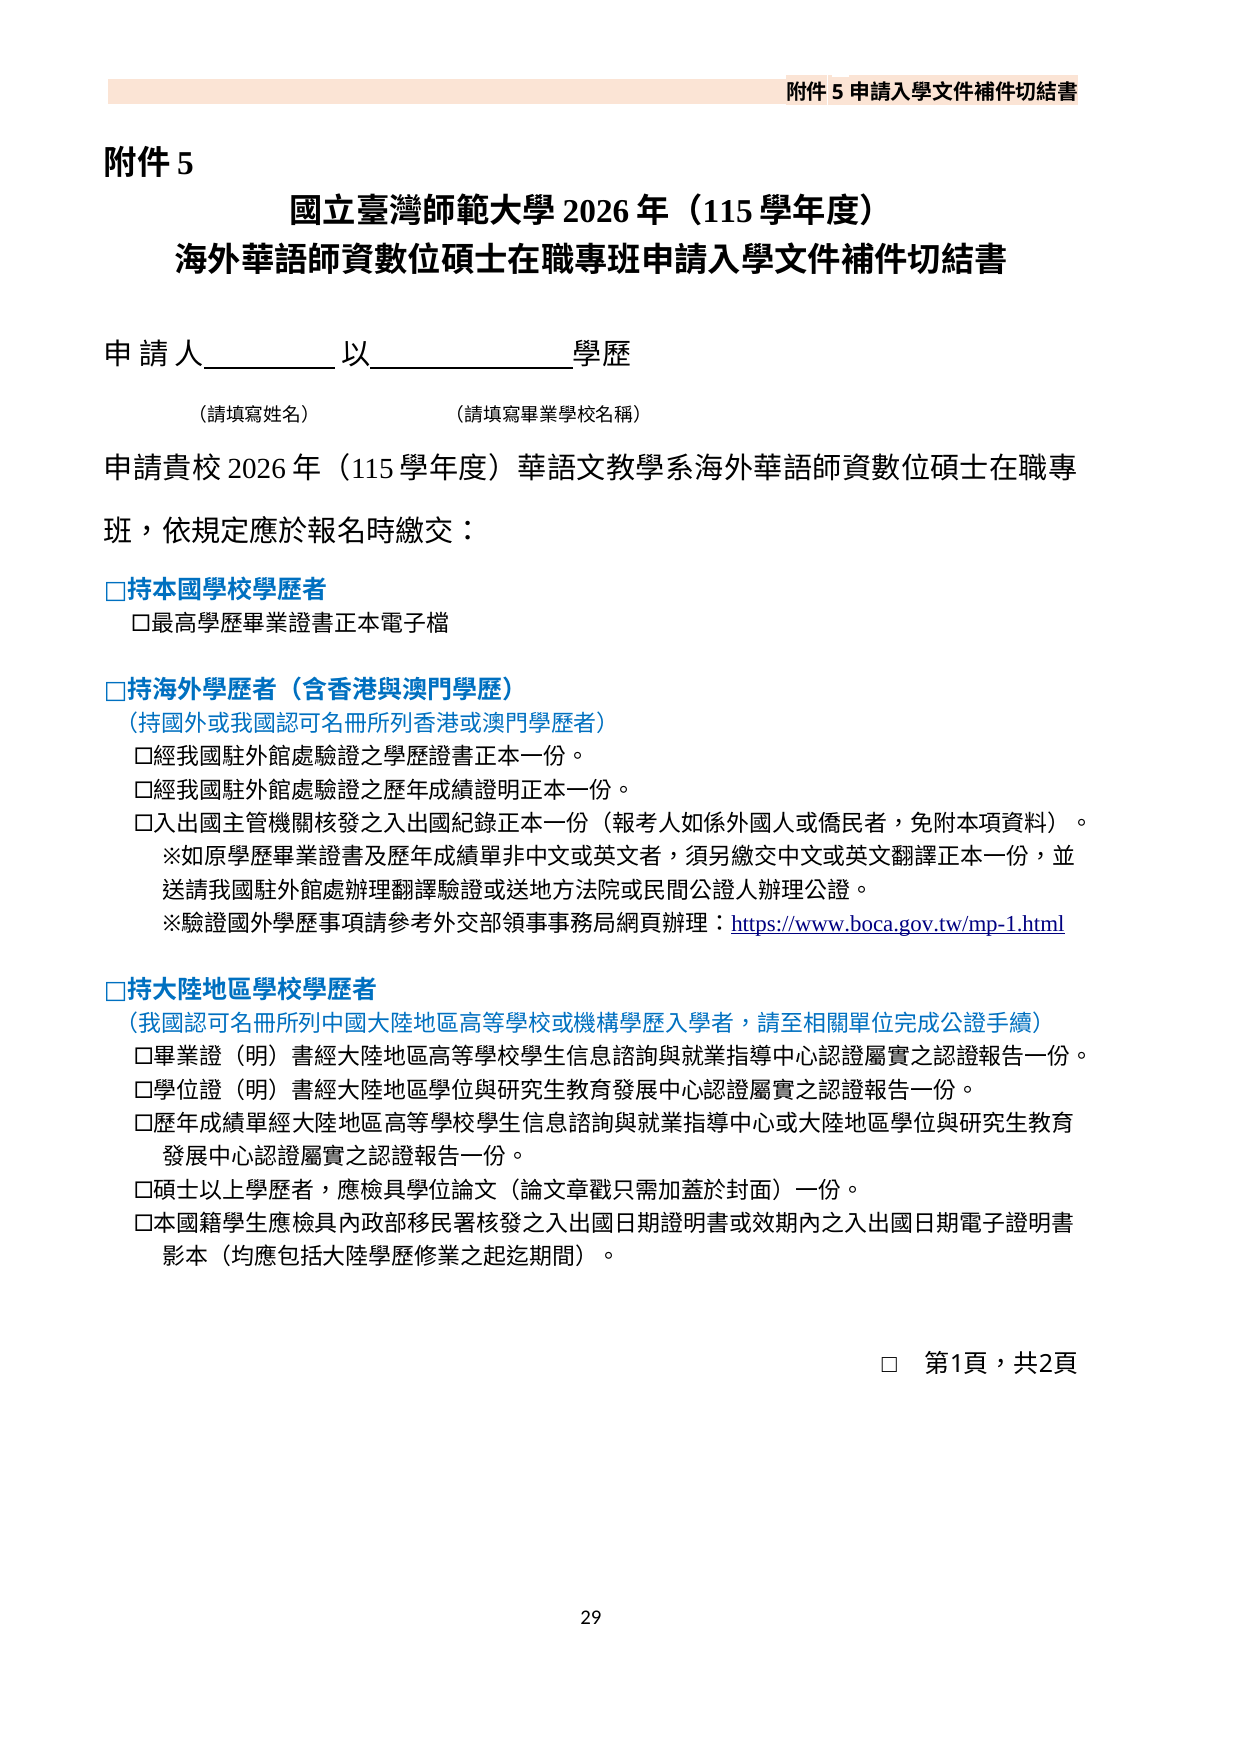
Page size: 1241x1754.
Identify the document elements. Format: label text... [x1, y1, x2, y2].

text 碩士以上學歷者，應檢具學位論文（論文章戳只需加蓋於封面）一份。 [133, 1171, 1078, 1205]
text 本國籍學生應檢具內政部移民署核發之入出國日期證明書或效期內之入出國日期電子證明書影本（均應包括大陸學歷修業之起迄期間）。 [133, 1205, 1078, 1271]
text 國立臺灣師範大學2026年（115學年度） [103, 184, 1078, 232]
subtitle 附件5 [103, 136, 1078, 184]
text （我國認可名冊所列中國大陸地區高等學校或機構學歷入學者，請至相關單位完成公證手續） [103, 1005, 1078, 1038]
text □持大陸地區學校學歷者 [103, 971, 1078, 1005]
text □持海外學歷者（含香港與澳門學歷） [103, 671, 1078, 705]
text 經我國駐外館處驗證之歷年成績證明正本一份。 [133, 771, 1078, 805]
text （持國外或我國認可名冊所列香港或澳門學歷者） [103, 705, 1078, 738]
list 第1頁，共2頁 [126, 1344, 1078, 1380]
text 申 請 人 以 學歷 [103, 331, 1078, 373]
text 最高學歷畢業證書正本電子檔 [103, 605, 1078, 638]
text □持本國學校學歷者 [103, 571, 1078, 605]
text 海外華語師資數位碩士在職專班申請入學文件補件切結書 [103, 232, 1078, 281]
text 畢業證（明）書經大陸地區高等學校學生信息諮詢與就業指導中心認證屬實之認證報告一份。 [133, 1038, 1078, 1071]
text 入出國主管機關核發之入出國紀錄正本一份（報考人如係外國人或僑民者，免附本項資料）。 [133, 805, 1078, 838]
text （請填寫姓名） （請填寫畢業學校名稱） [103, 394, 1078, 428]
text 歷年成績單經大陸地區高等學校學生信息諮詢與就業指導中心或大陸地區學位與研究生教育發展中心認證屬實之認證報告一份。 [133, 1105, 1078, 1171]
text ※驗證國外學歷事項請參考外交部領事事務局網頁辦理：https://www.boca.gov.tw/mp-1.html [133, 905, 1078, 938]
text ※如原學歷畢業證書及歷年成績單非中文或英文者，須另繳交中文或英文翻譯正本一份，並送請我國駐外館處辦理翻譯驗證或送地方法院或民間公證人辦理公證。 [133, 838, 1078, 905]
text 經我國駐外館處驗證之學歷證書正本一份。 [133, 738, 1078, 771]
text 申請貴校2026年（115學年度）華語文教學系海外華語師資數位碩士在職專班，依規定應於報名時繳交： [103, 444, 1078, 550]
text 學位證（明）書經大陸地區學位與研究生教育發展中心認證屬實之認證報告一份。 [133, 1071, 1078, 1105]
